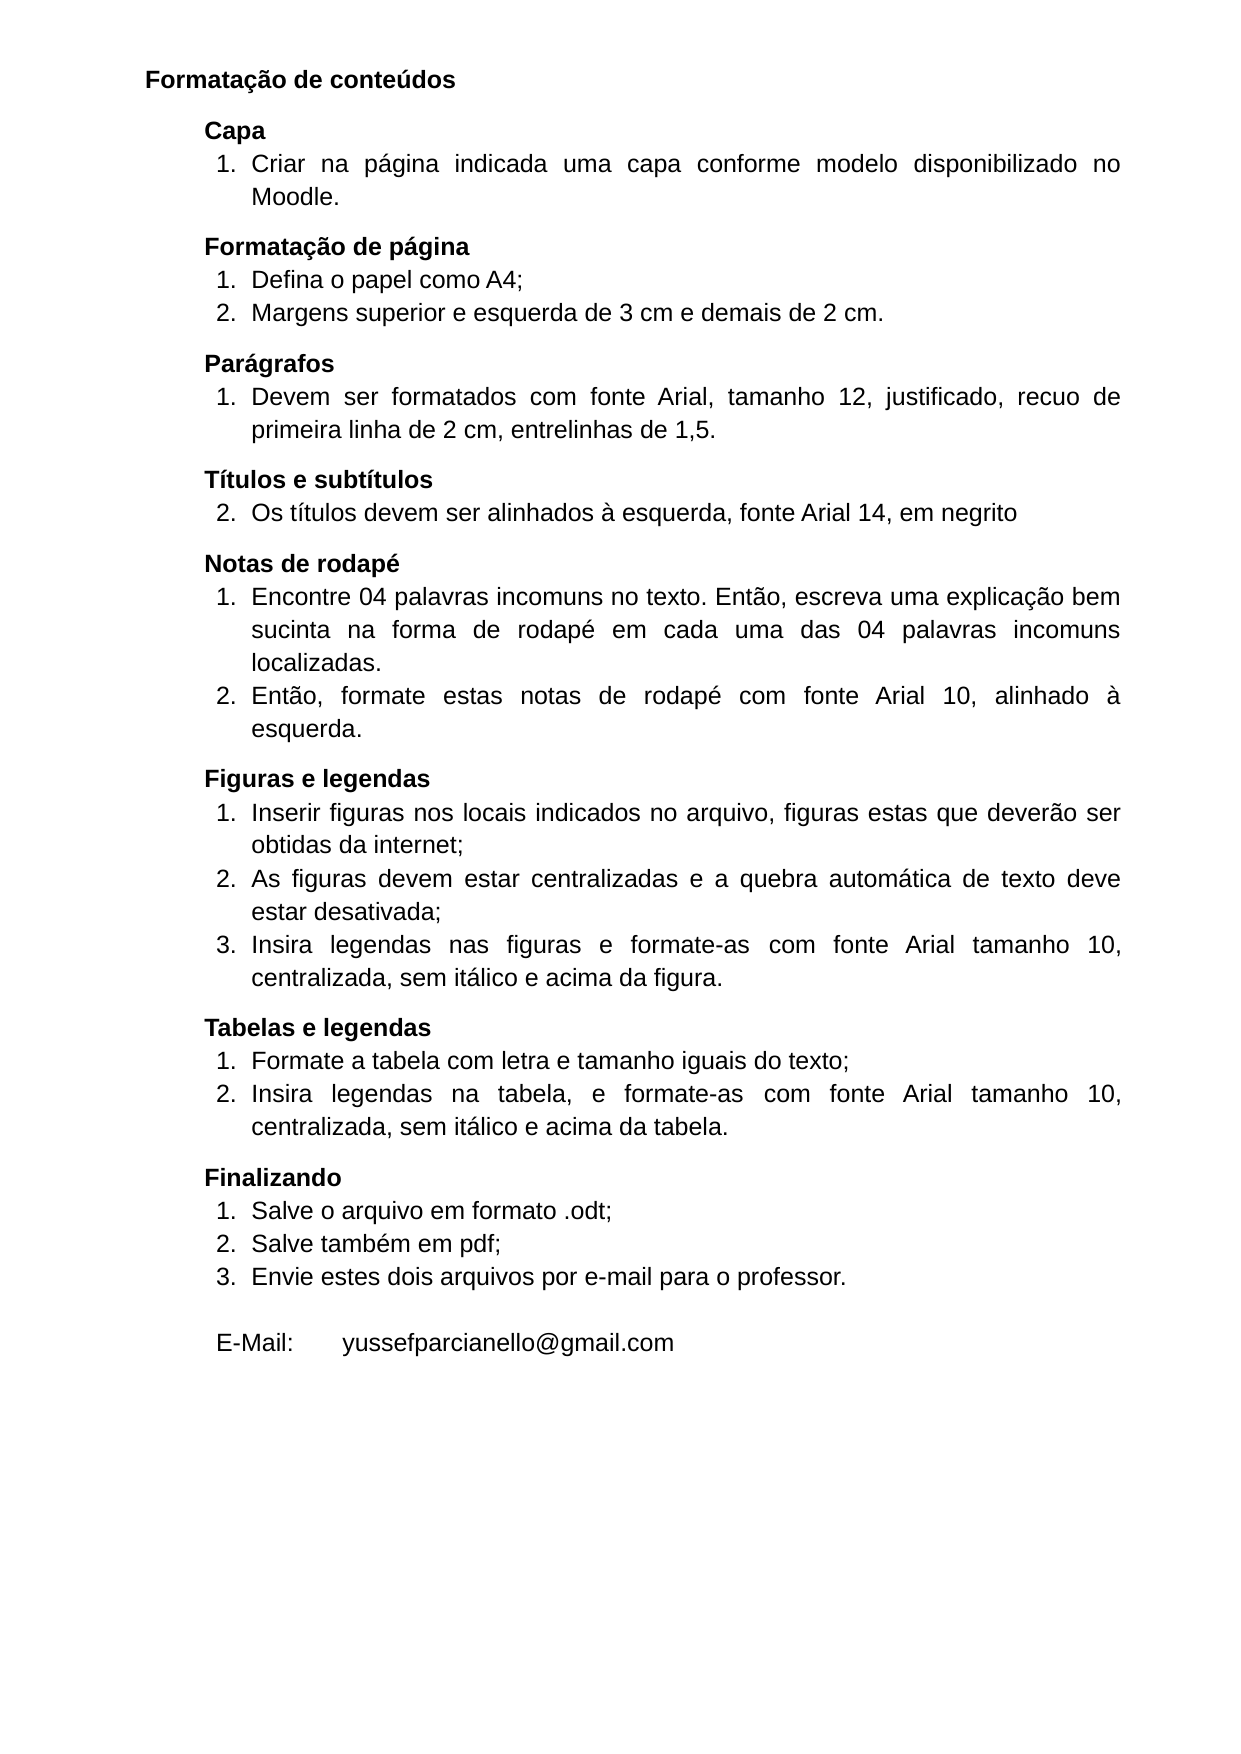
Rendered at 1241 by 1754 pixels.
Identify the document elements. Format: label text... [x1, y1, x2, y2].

text Formatação de conteúdos [86, 65, 1122, 94]
text Capa [86, 116, 1122, 144]
list Criar na página indicada uma capa conforme modelo disponibilizado no Moodle. [216, 149, 1122, 210]
list Envie estes dois arquivos por e-mail para o professor. [216, 1262, 1122, 1291]
list Inserir figuras nos locais indicados no arquivo, figuras estas que deverão ser obtidas da internet; [216, 797, 1122, 859]
text Notas de rodapé [86, 549, 1122, 578]
text E-Mail: yussefparcianello@gmail.com [216, 1328, 1122, 1357]
text Finalizando [86, 1163, 1122, 1191]
list Insira legendas na tabela, e formate-as com fonte Arial tamanho 10, centralizada, sem itálico e acima da tabela. [216, 1079, 1122, 1141]
list Margens superior e esquerda de 3 cm e demais de 2 cm. [216, 298, 1122, 327]
list As figuras devem estar centralizadas e a quebra automática de texto deve estar desativada; [216, 863, 1122, 925]
list Encontre 04 palavras incomuns no texto. Então, escreva uma explicação bem sucinta na forma de rodapé em cada uma das 04 palavras incomuns localizadas. [216, 582, 1122, 677]
text Figuras e legendas [86, 764, 1122, 793]
text Títulos e subtítulos [86, 465, 1122, 494]
list Os títulos devem ser alinhados à esquerda, fonte Arial 14, em negrito [216, 498, 1122, 527]
list Devem ser formatados com fonte Arial, tamanho 12, justificado, recuo de primeira linha de 2 cm, entrelinhas de 1,5. [216, 382, 1122, 443]
list Formate a tabela com letra e tamanho iguais do texto; [216, 1046, 1122, 1075]
text Formatação de página [86, 232, 1122, 261]
list Então, formate estas notas de rodapé com fonte Arial 10, alinhado à esquerda. [216, 681, 1122, 743]
list Insira legendas nas figuras e formate-as com fonte Arial tamanho 10, centralizada, sem itálico e acima da figura. [216, 929, 1122, 991]
text Tabelas e legendas [86, 1013, 1122, 1042]
text Parágrafos [86, 349, 1122, 377]
list Defina o papel como A4; [216, 265, 1122, 294]
list Salve também em pdf; [216, 1229, 1122, 1257]
list Salve o arquivo em formato .odt; [216, 1196, 1122, 1224]
